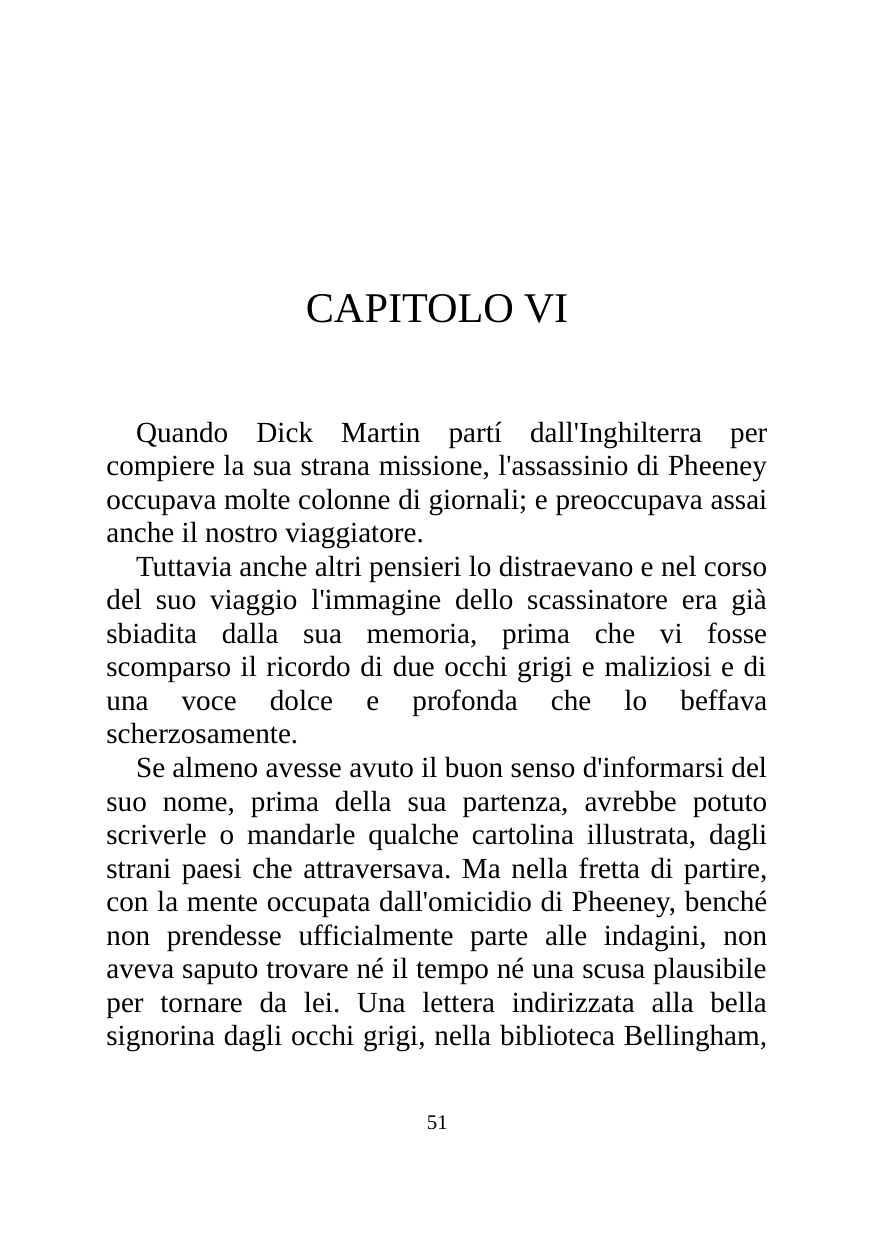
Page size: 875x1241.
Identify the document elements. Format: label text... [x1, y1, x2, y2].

text Tuttavia anche altri pensieri lo distraevano e nel corso del suo viaggio l'immagine dello scassinatore era già sbiadita dalla sua memoria, prima che vi fosse scomparso il ricordo di due occhi grigi e maliziosi e di una voce dolce e profonda che lo beffava scherzosamente. [106, 549, 768, 750]
subtitle CAPITOLO VI [106, 283, 768, 332]
text Se almeno avesse avuto il buon senso d'informarsi del suo nome, prima della sua partenza, avrebbe potuto scriverle o mandarle qualche cartolina illustrata, dagli strani paesi che attraversava. Ma nella fretta di partire, con la mente occupata dall'omicidio di Pheeney, benché non prendesse ufficialmente parte alle indagini, non aveva saputo trovare né il tempo né una scusa plausibile per tornare da lei. Una lettera indirizzata alla bella signorina dagli occhi grigi, nella biblioteca Bellingham, [106, 750, 768, 1052]
text Quando Dick Martin partí dall'Inghilterra per compiere la sua strana missione, l'assassinio di Pheeney occupava molte colonne di giornali; e preoccupava assai anche il nostro viaggiatore. [106, 415, 768, 549]
